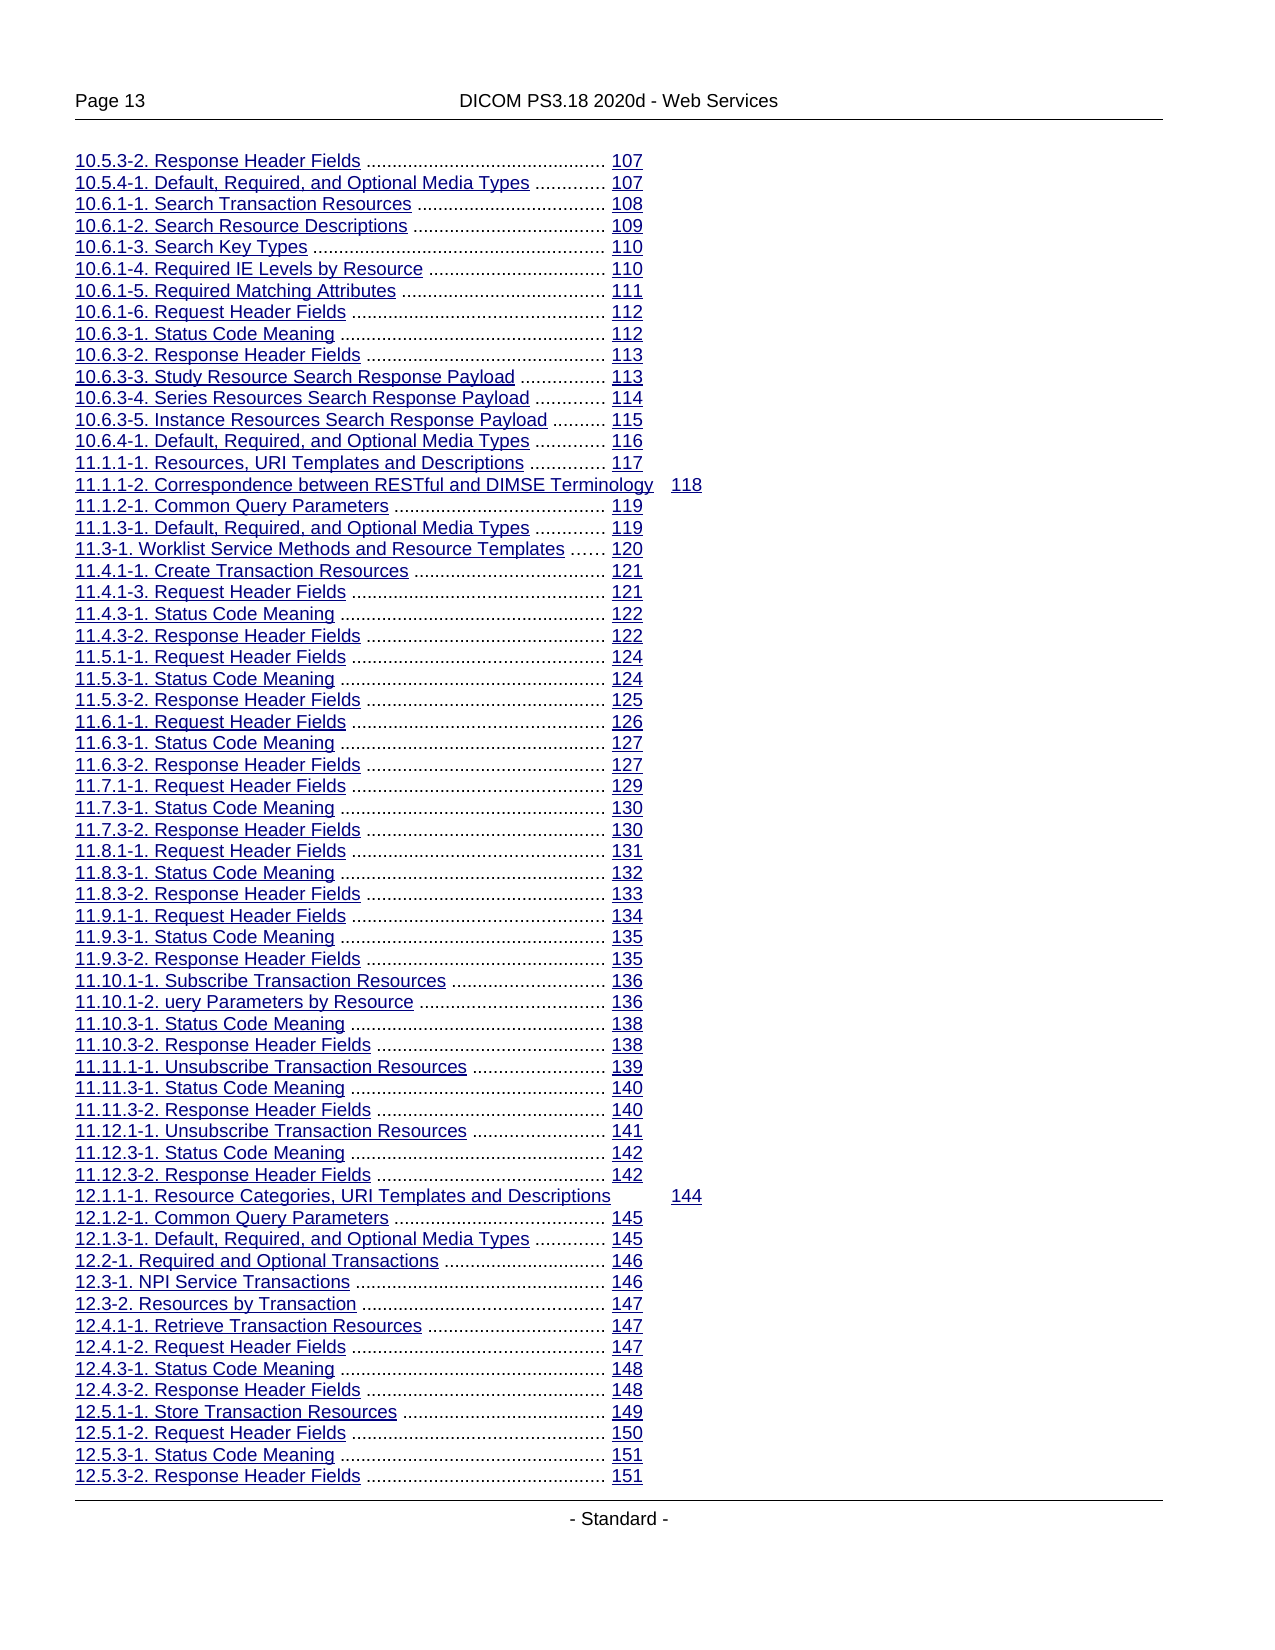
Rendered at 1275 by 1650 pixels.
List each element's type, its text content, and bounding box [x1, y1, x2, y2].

text 11.7.1-1. Request Header Fields 0 [75, 775, 1137, 797]
text 11.1.2-1. Common Query Parameters 0 [75, 495, 1137, 517]
text 11.8.3-2. Response Header Fields 0 [75, 883, 1137, 905]
text 11.8.1-1. Request Header Fields 0 [75, 840, 1137, 862]
text 12.5.3-2. Response Header Fields 0 [75, 1465, 1137, 1487]
text 10.6.1-5. Required Matching Attributes 0 [75, 279, 1137, 301]
text 11.5.3-2. Response Header Fields 0 [75, 689, 1137, 711]
text 10.5.3-2. Response Header Fields 0 [75, 150, 1137, 172]
text 11.9.1-1. Request Header Fields 0 [75, 905, 1137, 926]
text 11.1.1-1. Resources, URI Templates and Descriptions 0 [75, 452, 1137, 473]
text 12.5.1-1. Store Transaction Resources 0 [75, 1401, 1137, 1422]
text 12.4.1-2. Request Header Fields 0 [75, 1336, 1137, 1357]
text 11.3-1. Worklist Service Methods and Resource Templates 0 [75, 538, 1137, 560]
text 12.3-2. Resources by Transaction 0 [75, 1293, 1137, 1314]
text 12.1.3-1. Default, Required, and Optional Media Types 0 [75, 1228, 1137, 1250]
text 11.4.1-1. Create Transaction Resources 0 [75, 560, 1137, 581]
text 12.2-1. Required and Optional Transactions 0 [75, 1250, 1137, 1271]
text 11.6.1-1. Request Header Fields 0 [75, 711, 1137, 732]
text 12.4.3-1. Status Code Meaning 0 [75, 1357, 1137, 1379]
text 11.10.1-2. uery Parameters by Resource 0 [75, 991, 1137, 1012]
text 10.6.3-5. Instance Resources Search Response Payload 0 [75, 409, 1137, 430]
text 11.7.3-2. Response Header Fields 0 [75, 818, 1137, 840]
text 10.6.1-4. Required IE Levels by Resource 0 [75, 258, 1137, 279]
text 10.6.3-3. Study Resource Search Response Payload 0 [75, 366, 1137, 387]
text 12.4.1-1. Retrieve Transaction Resources 0 [75, 1314, 1137, 1336]
text 12.5.1-2. Request Header Fields 0 [75, 1422, 1137, 1444]
text 11.9.3-2. Response Header Fields 0 [75, 948, 1137, 969]
text 10.6.1-1. Search Transaction Resources 0 [75, 193, 1137, 215]
text 10.5.4-1. Default, Required, and Optional Media Types 0 [75, 172, 1137, 193]
text 10.6.1-3. Search Key Types 0 [75, 236, 1137, 258]
text 11.1.3-1. Default, Required, and Optional Media Types 0 [75, 517, 1137, 538]
text 11.10.1-1. Subscribe Transaction Resources 0 [75, 969, 1137, 991]
text 10.6.3-2. Response Header Fields 0 [75, 344, 1137, 366]
text 10.6.1-2. Search Resource Descriptions 0 [75, 215, 1137, 236]
text 11.12.3-2. Response Header Fields 0 [75, 1163, 1137, 1185]
text 11.6.3-1. Status Code Meaning 0 [75, 732, 1137, 754]
text 11.11.3-2. Response Header Fields 0 [75, 1099, 1137, 1120]
text 11.5.1-1. Request Header Fields 0 [75, 646, 1137, 667]
text 11.5.3-1. Status Code Meaning 0 [75, 667, 1137, 689]
text 11.11.3-1. Status Code Meaning 0 [75, 1077, 1137, 1099]
text 10.6.3-4. Series Resources Search Response Payload 0 [75, 387, 1137, 409]
text 11.4.1-3. Request Header Fields 0 [75, 581, 1137, 603]
text 11.6.3-2. Response Header Fields 0 [75, 754, 1137, 775]
text 12.5.3-1. Status Code Meaning 0 [75, 1444, 1137, 1465]
text 11.8.3-1. Status Code Meaning 0 [75, 862, 1137, 883]
text 12.3-1. NPI Service Transactions 0 [75, 1271, 1137, 1293]
text 11.11.1-1. Unsubscribe Transaction Resources 0 [75, 1056, 1137, 1077]
text 10.6.4-1. Default, Required, and Optional Media Types 0 [75, 430, 1137, 452]
text 11.10.3-1. Status Code Meaning 0 [75, 1012, 1137, 1034]
text 10.6.3-1. Status Code Meaning 0 [75, 322, 1137, 344]
text 11.7.3-1. Status Code Meaning 0 [75, 797, 1137, 818]
text 11.4.3-1. Status Code Meaning 0 [75, 603, 1137, 624]
text 11.9.3-1. Status Code Meaning 0 [75, 926, 1137, 948]
text 11.4.3-2. Response Header Fields 0 [75, 624, 1137, 646]
text 11.10.3-2. Response Header Fields 0 [75, 1034, 1137, 1056]
text 12.4.3-2. Response Header Fields 0 [75, 1379, 1137, 1401]
text 10.6.1-6. Request Header Fields 0 [75, 301, 1137, 322]
text 12.1.2-1. Common Query Parameters 0 [75, 1207, 1137, 1228]
text 11.1.1-2. Correspondence between RESTful and DIMSE Terminology 0 [75, 473, 1137, 495]
text 12.1.1-1. Resource Categories, URI Templates and Descriptions 0 [75, 1185, 1137, 1207]
text 11.12.3-1. Status Code Meaning 0 [75, 1142, 1137, 1163]
text 11.12.1-1. Unsubscribe Transaction Resources 0 [75, 1120, 1137, 1142]
